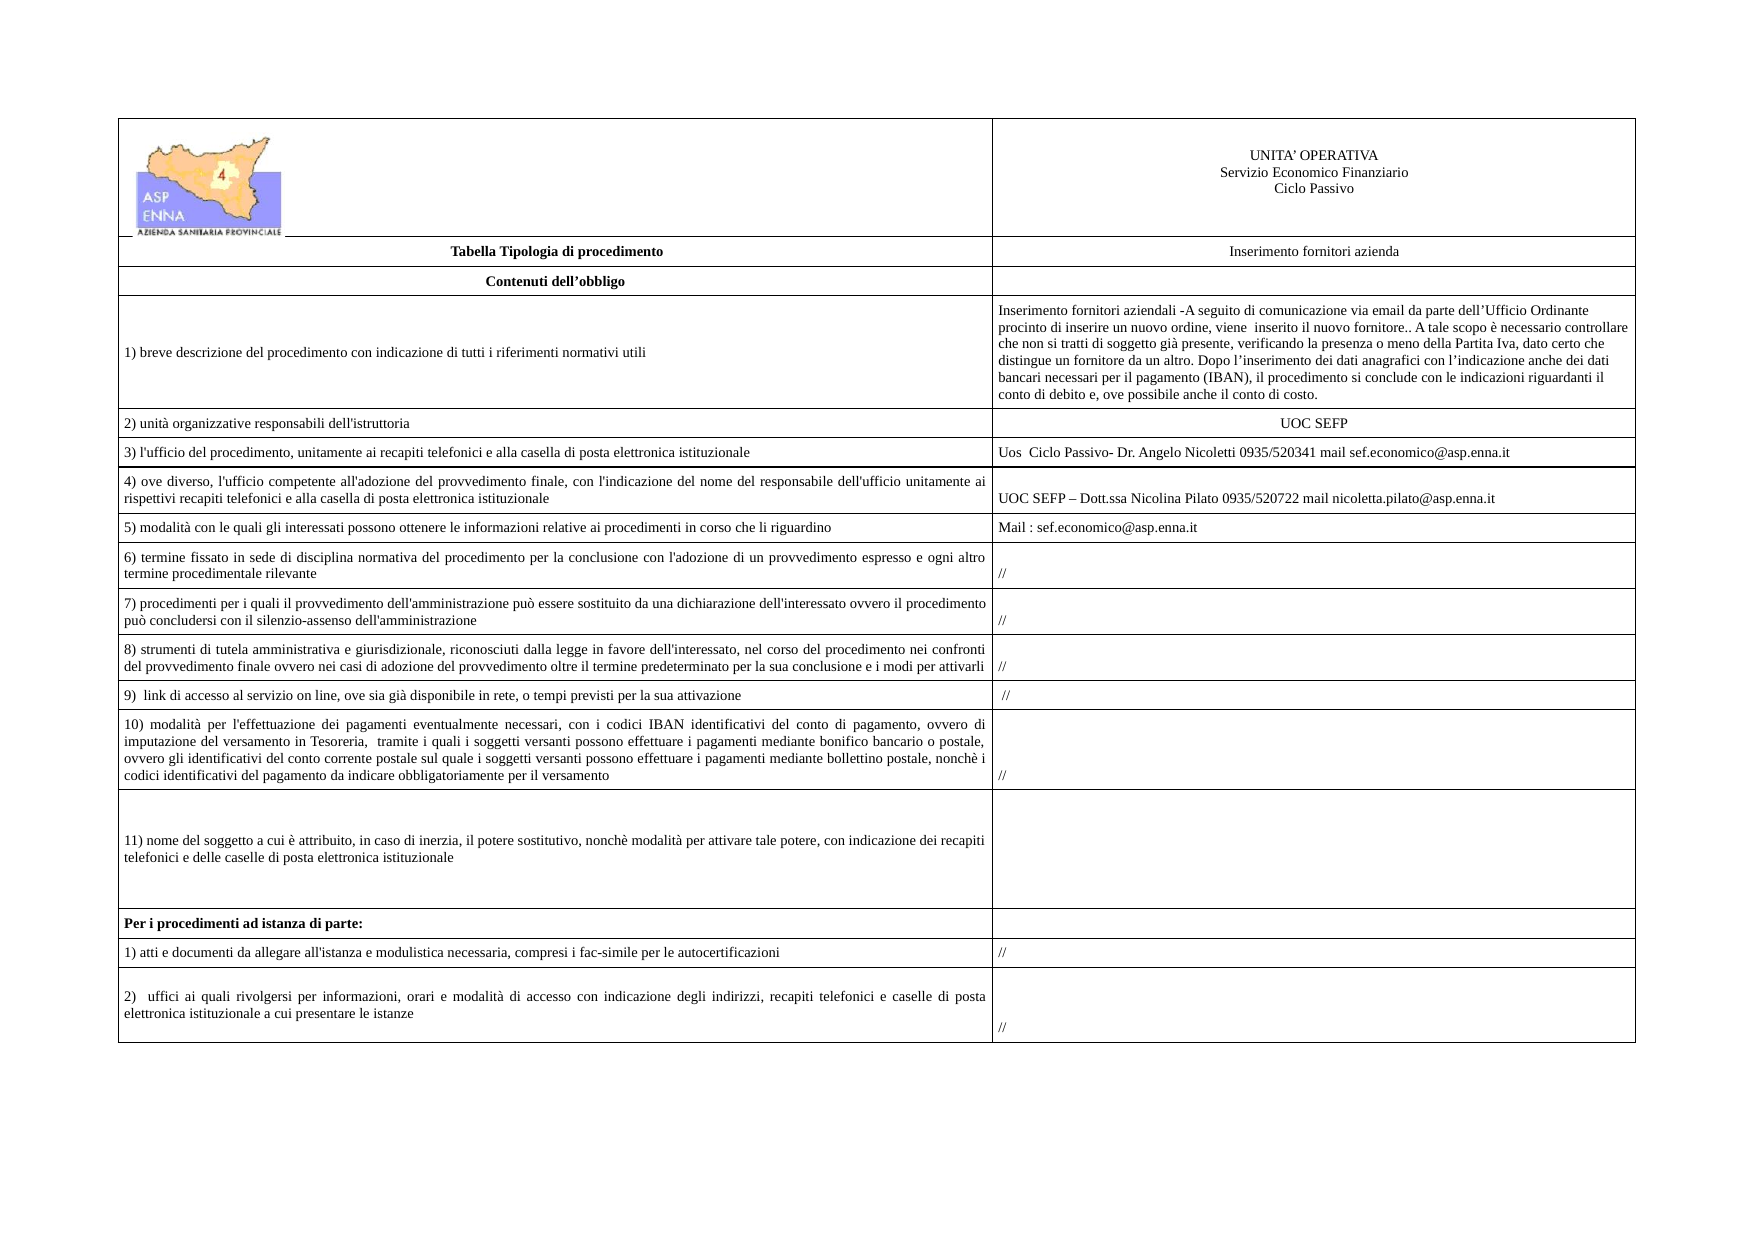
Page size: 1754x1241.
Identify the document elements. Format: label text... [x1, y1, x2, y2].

table_cell 2) unità organizzative responsabili dell'istruttoria [119, 409, 992, 437]
table_header UNITA’ OPERATIVA Servizio Economico Finanziario Ciclo Passivo [993, 119, 1635, 236]
table_cell Inserimento fornitori azienda [993, 237, 1635, 266]
table_cell 1) atti e documenti da allegare all'istanza e modulistica necessaria, compresi i fac-simile per le autocertificazioni [119, 939, 992, 967]
table_cell [993, 790, 1635, 908]
table_cell 8) strumenti di tutela amministrativa e giurisdizionale, riconosciuti dalla legge in favore dell'interessato, nel corso del procedimento nei confronti del provvedimento finale ovvero nei casi di adozione del provvedimento oltre il termine predeterminato per la sua conclusione e i modi per attivarli [119, 635, 992, 680]
table_cell 4) ove diverso, l'ufficio competente all'adozione del provvedimento finale, con l'indicazione del nome del responsabile dell'ufficio unitamente ai rispettivi recapiti telefonici e alla casella di posta elettronica istituzionale [119, 468, 992, 512]
table_cell Uos Ciclo Passivo- Dr. Angelo Nicoletti 0935/520341 mail sef.economico@asp.enna.it [993, 438, 1635, 466]
table_cell // [993, 635, 1635, 680]
table_cell // [993, 968, 1635, 1042]
table_cell Per i procedimenti ad istanza di parte: [119, 909, 992, 937]
table_cell 3) l'ufficio del procedimento, unitamente ai recapiti telefonici e alla casella di posta elettronica istituzionale [119, 438, 992, 466]
table_cell UOC SEFP – Dott.ssa Nicolina Pilato 0935/520722 mail nicoletta.pilato@asp.enna.it [993, 468, 1635, 512]
table_cell [993, 909, 1635, 937]
table_cell 11) nome del soggetto a cui è attribuito, in caso di inerzia, il potere sostitutivo, nonchè modalità per attivare tale potere, con indicazione dei recapiti telefonici e delle caselle di posta elettronica istituzionale [119, 790, 992, 908]
table_cell 7) procedimenti per i quali il provvedimento dell'amministrazione può essere sostituito da una dichiarazione dell'interessato ovvero il procedimento può concludersi con il silenzio-assenso dell'amministrazione [119, 589, 992, 634]
table_cell 2) uffici ai quali rivolgersi per informazioni, orari e modalità di accesso con indicazione degli indirizzi, recapiti telefonici e caselle di posta elettronica istituzionale a cui presentare le istanze [119, 968, 992, 1042]
table_cell // [993, 681, 1635, 709]
picture [132, 132, 286, 237]
table_cell // [993, 939, 1635, 967]
table_cell [993, 267, 1635, 295]
table_cell 9) link di accesso al servizio on line, ove sia già disponibile in rete, o tempi previsti per la sua attivazione [119, 681, 992, 709]
table_cell Tabella Tipologia di procedimento [119, 237, 992, 266]
table_cell 6) termine fissato in sede di disciplina normativa del procedimento per la conclusione con l'adozione di un provvedimento espresso e ogni altro termine procedimentale rilevante [119, 543, 992, 588]
table_cell Contenuti dell’obbligo [119, 267, 992, 295]
table_header [119, 119, 992, 236]
table_cell // [993, 589, 1635, 634]
table_cell // [993, 543, 1635, 588]
table_cell 10) modalità per l'effettuazione dei pagamenti eventualmente necessari, con i codici IBAN identificativi del conto di pagamento, ovvero di imputazione del versamento in Tesoreria, tramite i quali i soggetti versanti possono effettuare i pagamenti mediante bonifico bancario o postale, ovvero gli identificativi del conto corrente postale sul quale i soggetti versanti possono effettuare i pagamenti mediante bollettino postale, nonchè i codici identificativi del pagamento da indicare obbligatoriamente per il versamento [119, 710, 992, 789]
table_cell // [993, 710, 1635, 789]
table_cell Inserimento fornitori aziendali -A seguito di comunicazione via email da parte dell’Ufficio Ordinante procinto di inserire un nuovo ordine, viene inserito il nuovo fornitore.. A tale scopo è necessario controllare che non si tratti di soggetto già presente, verificando la presenza o meno della Partita Iva, dato certo che distingue un fornitore da un altro. Dopo l’inserimento dei dati anagrafici con l’indicazione anche dei dati bancari necessari per il pagamento (IBAN), il procedimento si conclude con le indicazioni riguardanti il conto di debito e, ove possibile anche il conto di costo. [993, 296, 1635, 408]
table_cell 1) breve descrizione del procedimento con indicazione di tutti i riferimenti normativi utili [119, 296, 992, 408]
table_cell UOC SEFP [993, 409, 1635, 437]
table_cell 5) modalità con le quali gli interessati possono ottenere le informazioni relative ai procedimenti in corso che li riguardino [119, 514, 992, 542]
table_cell Mail : sef.economico@asp.enna.it [993, 514, 1635, 542]
